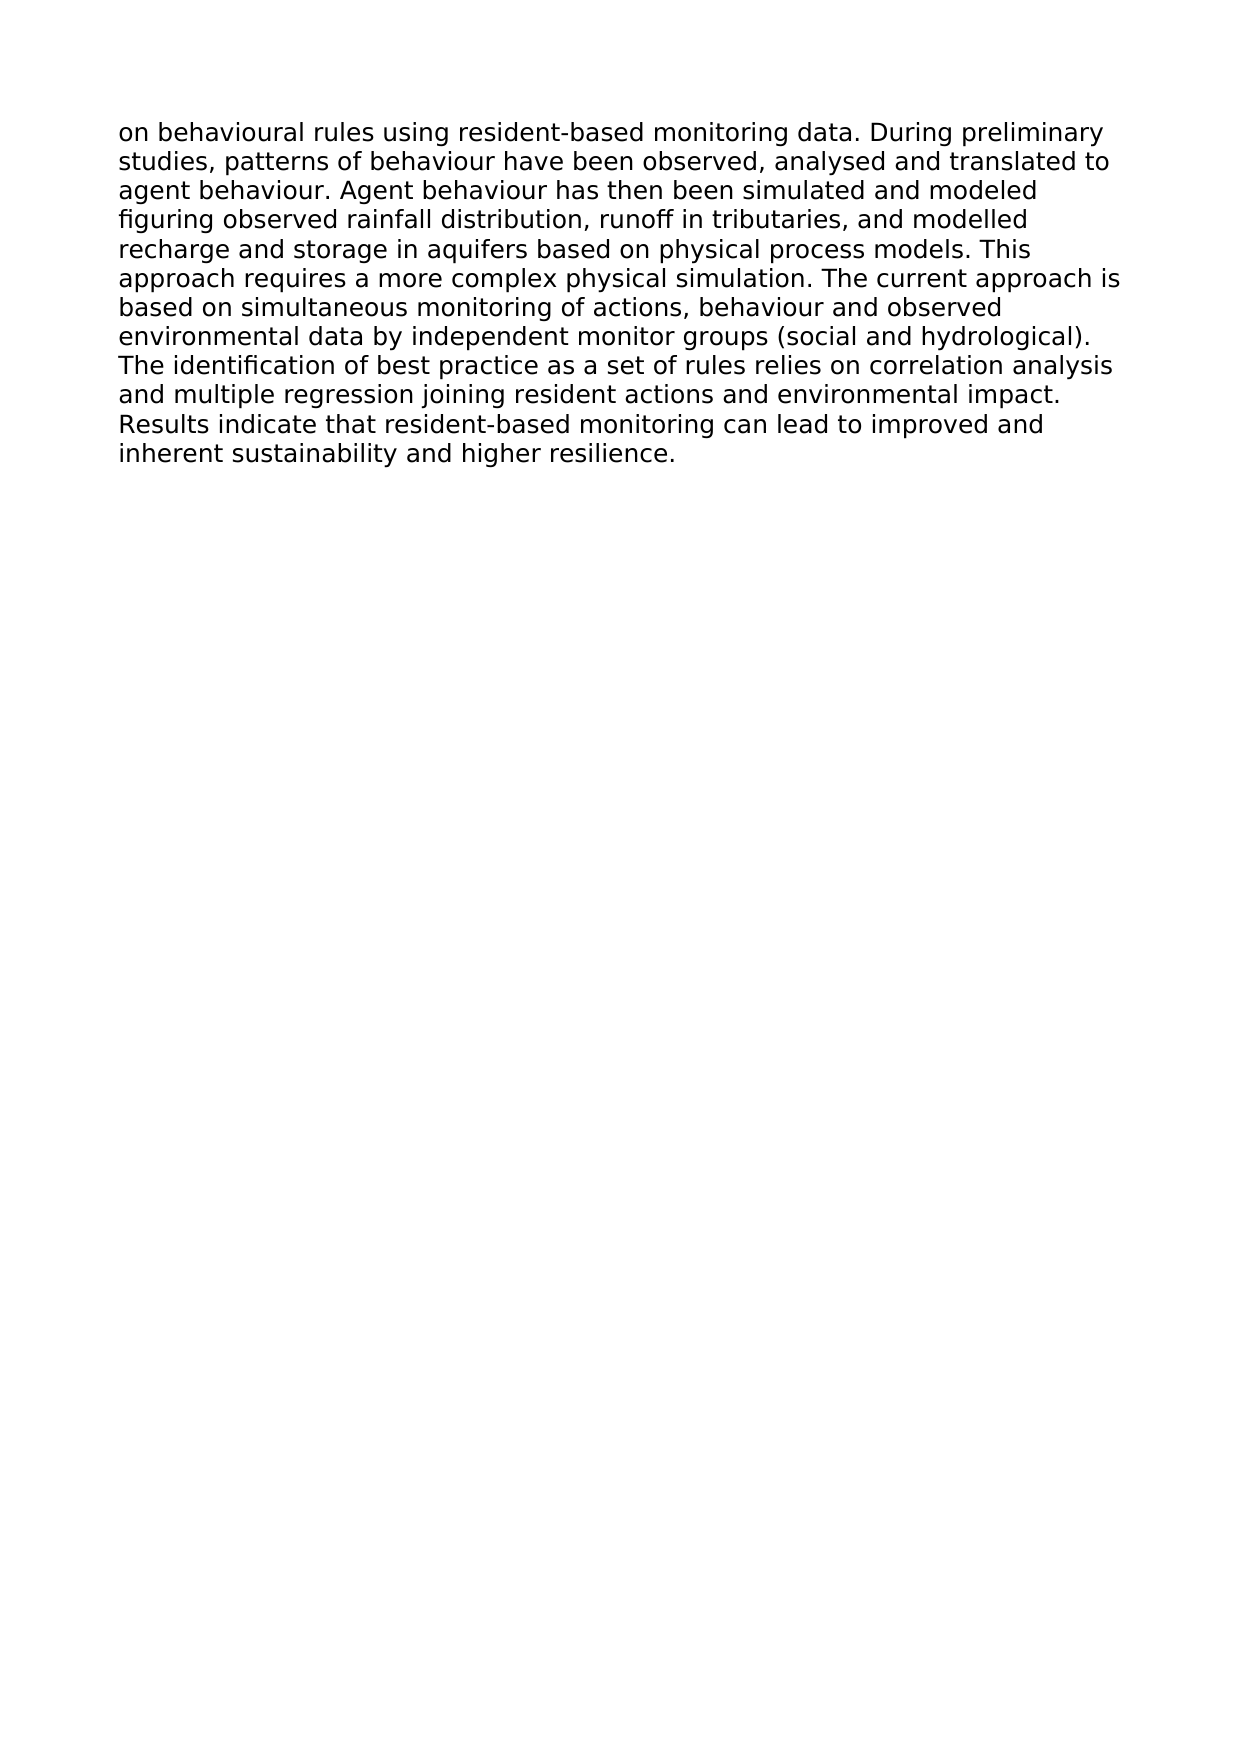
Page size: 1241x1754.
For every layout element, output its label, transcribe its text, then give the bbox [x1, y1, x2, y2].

text on behavioural rules using resident-based monitoring data. During preliminary studies, patterns of behaviour have been observed, analysed and translated to agent behaviour. Agent behaviour has then been simulated and modeled figuring observed rainfall distribution, runoff in tributaries, and modelled recharge and storage in aquifers based on physical process models. This approach requires a more complex physical simulation. The current approach is based on simultaneous monitoring of actions, behaviour and observed environmental data by independent monitor groups (social and hydrological). The identification of best practice as a set of rules relies on correlation analysis and multiple regression joining resident actions and environmental impact. Results indicate that resident-based monitoring can lead to improved and inherent sustainability and higher resilience. [118, 118, 1122, 468]
